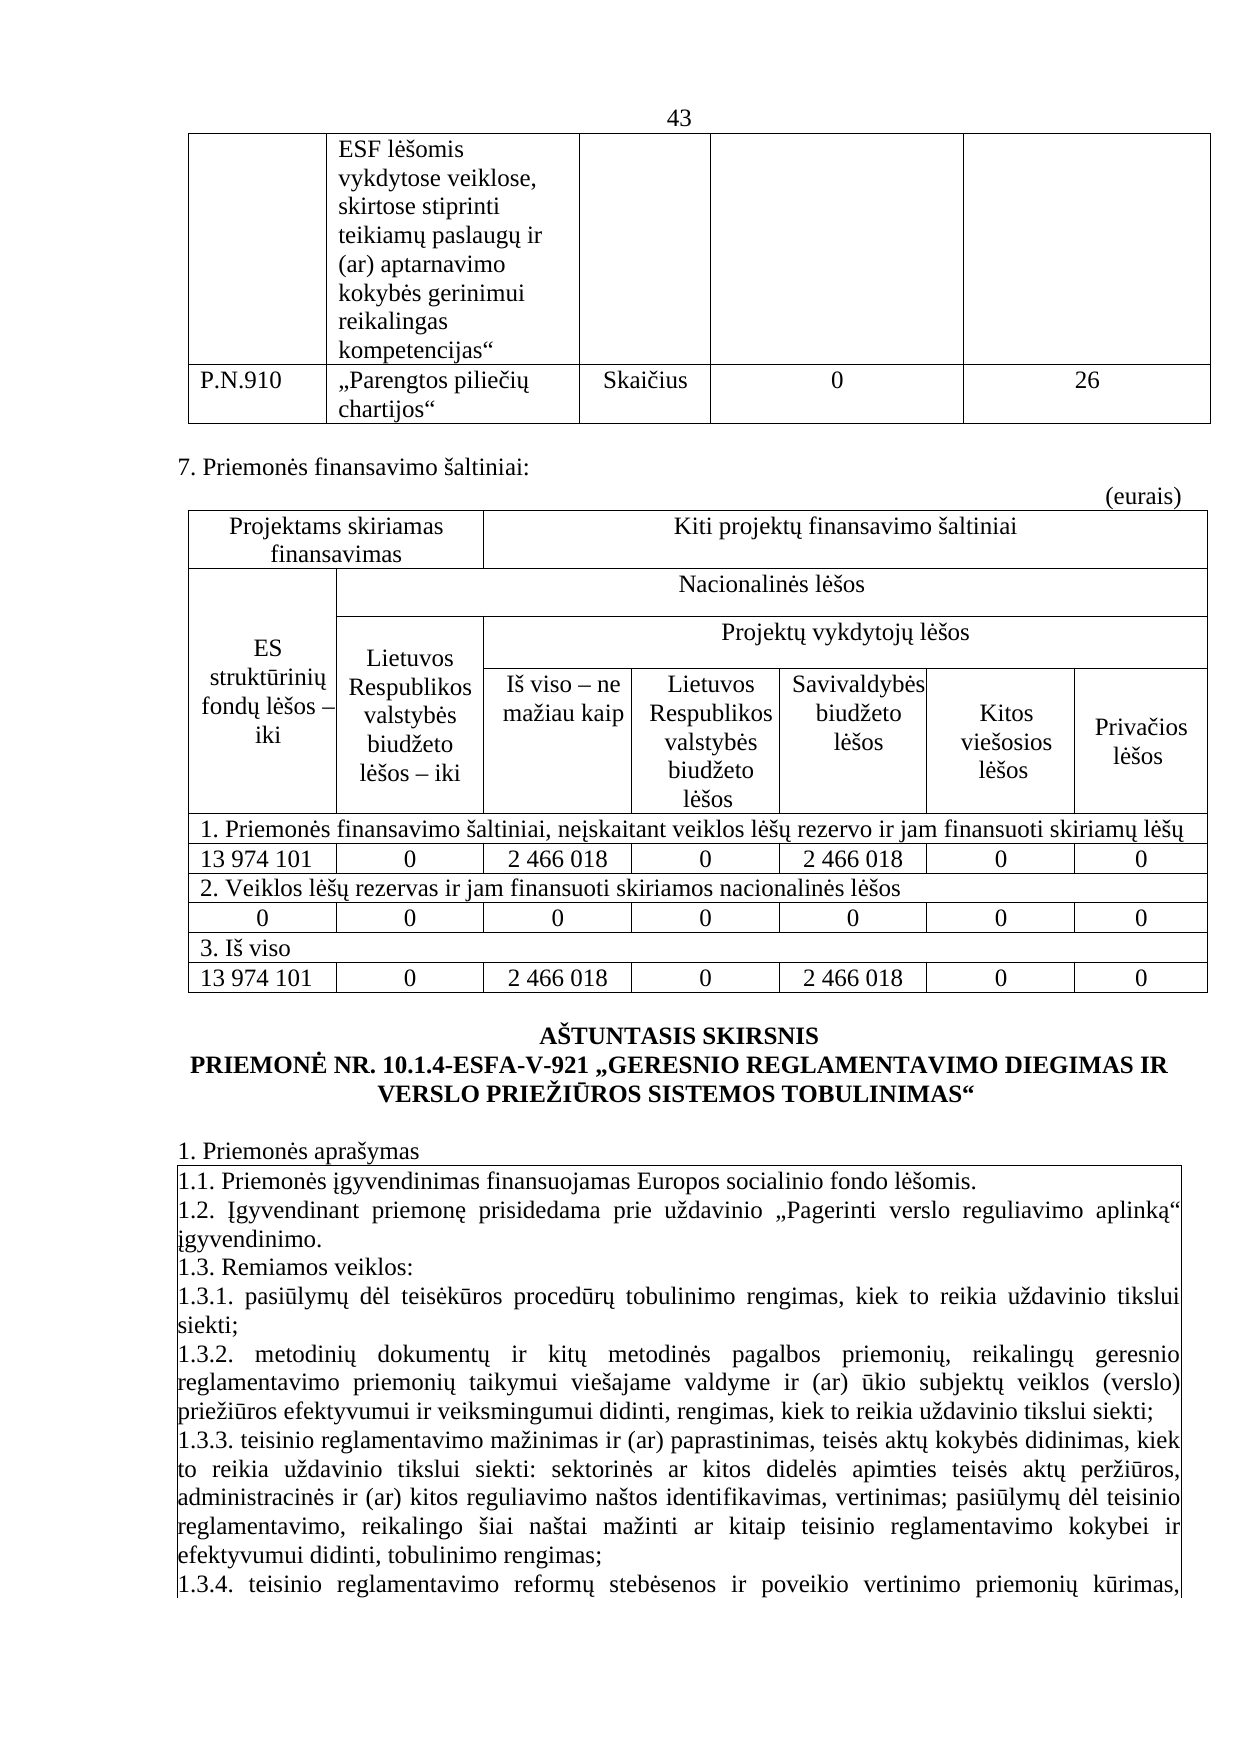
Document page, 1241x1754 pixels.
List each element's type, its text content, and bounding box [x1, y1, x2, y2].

table_cell 1. Priemonės finansavimo šaltiniai, neįskaitant veiklos lėšų rezervo ir jam finansuoti skiriamų lėšų [189, 814, 1207, 843]
table_cell 1.3. Remiamos veiklos: 1.3.1. pasiūlymų dėl teisėkūros procedūrų tobulinimo rengimas, kiek to reikia uždavinio tikslui siekti; 1.3.2. metodinių dokumentų ir kitų metodinės pagalbos priemonių, reikalingų geresnio reglamentavimo priemonių taikymui viešajame valdyme ir (ar) ūkio subjektų veiklos (verslo) priežiūros efektyvumui ir veiksmingumui didinti, rengimas, kiek to reikia uždavinio tikslui siekti; 1.3.3. teisinio reglamentavimo mažinimas ir (ar) paprastinimas, teisės aktų kokybės didinimas, kiek to reikia uždavinio tikslui siekti: sektorinės ar kitos didelės apimties teisės aktų peržiūros, administracinės ir (ar) kitos reguliavimo naštos identifikavimas, vertinimas; pasiūlymų dėl teisinio reglamentavimo, reikalingo šiai naštai mažinti ar kitaip teisinio reglamentavimo kokybei ir efektyvumui didinti, tobulinimo rengimas; 1.3.4. teisinio reglamentavimo reformų stebėsenos ir poveikio vertinimo priemonių kūrimas, [178, 1253, 1181, 1597]
table_cell [964, 134, 1210, 364]
table_cell „Parengtos piliečių chartijos“ [327, 365, 579, 422]
table_cell 0 [927, 844, 1074, 872]
table_cell 0 [1075, 844, 1207, 872]
table_cell ESF lėšomis vykdytose veiklose, skirtose stiprinti teikiamų paslaugų ir (ar) aptarnavimo kokybės gerinimui reikalingas kompetencijas“ [327, 134, 579, 364]
text AŠTUNTASIS SKIRSNIS [177, 1021, 1181, 1050]
table_cell 2. Veiklos lėšų rezervas ir jam finansuoti skiriamos nacionalinės lėšos [189, 874, 1207, 902]
table_header Kiti projektų finansavimo šaltiniai [484, 511, 1207, 568]
table_cell 26 [964, 365, 1210, 422]
text 1. Priemonės aprašymas [177, 1136, 1181, 1165]
table_cell 0 [632, 963, 779, 992]
table_cell 0 [780, 903, 926, 932]
table_cell Iš viso – ne mažiau kaip [484, 669, 631, 813]
table_cell 0 [337, 963, 483, 992]
table_cell P.N.910 [189, 365, 326, 422]
table_cell 0 [711, 365, 963, 422]
table_cell 2 466 018 [780, 844, 926, 872]
table_header Projektams skiriamas finansavimas [189, 511, 483, 568]
table_cell 3. Iš viso [189, 933, 1207, 962]
table_cell 0 [337, 844, 483, 872]
table_cell 0 [632, 844, 779, 872]
table_cell 0 [927, 963, 1074, 992]
table_cell Privačios lėšos [1075, 669, 1207, 813]
table_cell 2 466 018 [484, 844, 631, 872]
table_cell 1.2. Įgyvendinant priemonę prisidedama prie uždavinio „Pagerinti verslo reguliavimo aplinką“ įgyvendinimo. [178, 1195, 1181, 1252]
table_cell Lietuvos Respublikos valstybės biudžeto lėšos – iki [337, 617, 483, 813]
table_cell [580, 134, 710, 364]
table_cell [711, 134, 963, 364]
table_cell 0 [632, 903, 779, 932]
table_cell [189, 134, 326, 364]
table_cell Lietuvos Respublikos valstybės biudžeto lėšos [632, 669, 779, 813]
table_cell 0 [337, 903, 483, 932]
text 7. Priemonės finansavimo šaltiniai: [177, 452, 1181, 481]
table_cell 0 [189, 903, 336, 932]
table_cell 0 [1075, 963, 1207, 992]
table_cell Savivaldybės biudžeto lėšos [780, 669, 926, 813]
table_cell 0 [484, 903, 631, 932]
table_cell 13 974 101 [189, 963, 336, 992]
table_cell ES struktūrinių fondų lėšos – iki [189, 569, 336, 813]
table_cell Skaičius [580, 365, 710, 422]
table_cell 13 974 101 [189, 844, 336, 872]
table_cell 0 [1075, 903, 1207, 932]
text PRIEMONĖ NR. 10.1.4-ESFA-V-921 „GERESNIO REGLAMENTAVIMO DIEGIMAS IR VERSLO PRIEŽIŪROS SISTEMOS TOBULINIMAS“ [177, 1050, 1181, 1108]
table_cell 2 466 018 [484, 963, 631, 992]
table_cell Nacionalinės lėšos [337, 569, 1207, 616]
table_cell 2 466 018 [780, 963, 926, 992]
table_header 1.1. Priemonės įgyvendinimas finansuojamas Europos socialinio fondo lėšomis. [178, 1166, 1181, 1195]
table_cell Kitos viešosios lėšos [927, 669, 1074, 813]
table_cell 0 [927, 903, 1074, 932]
table_cell Projektų vykdytojų lėšos [484, 617, 1207, 668]
text (eurais) [177, 481, 1181, 510]
